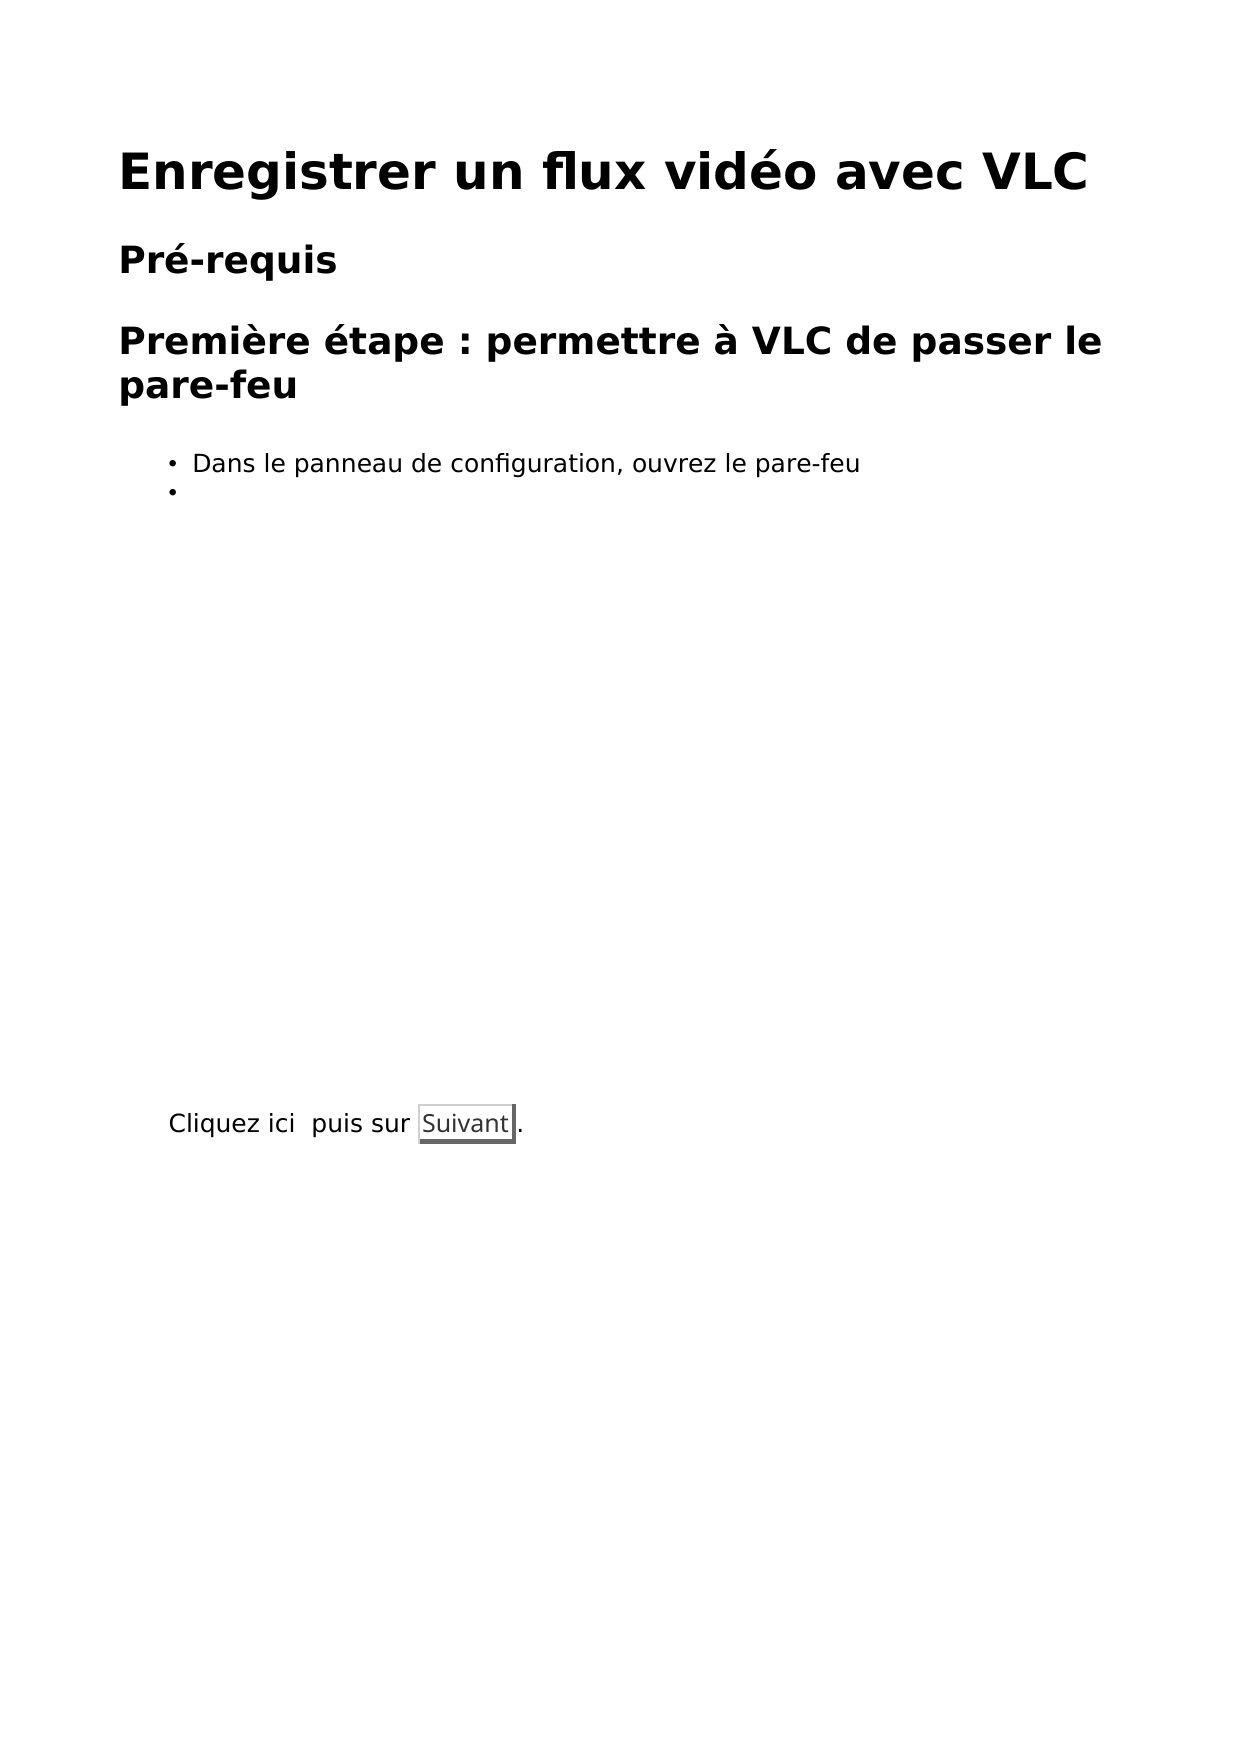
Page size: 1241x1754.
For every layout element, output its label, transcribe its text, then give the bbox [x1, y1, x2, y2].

subtitle Pré-requis [118, 239, 1122, 282]
subtitle Enregistrer un flux vidéo avec VLC [118, 143, 1122, 201]
list Dans le panneau de configuration, ouvrez le pare-feu [177, 449, 1122, 478]
list Cliquez ici puis sur Suivant. [177, 478, 1122, 1144]
subtitle Première étape : permettre à VLC de passer le pare-feu [118, 320, 1122, 407]
